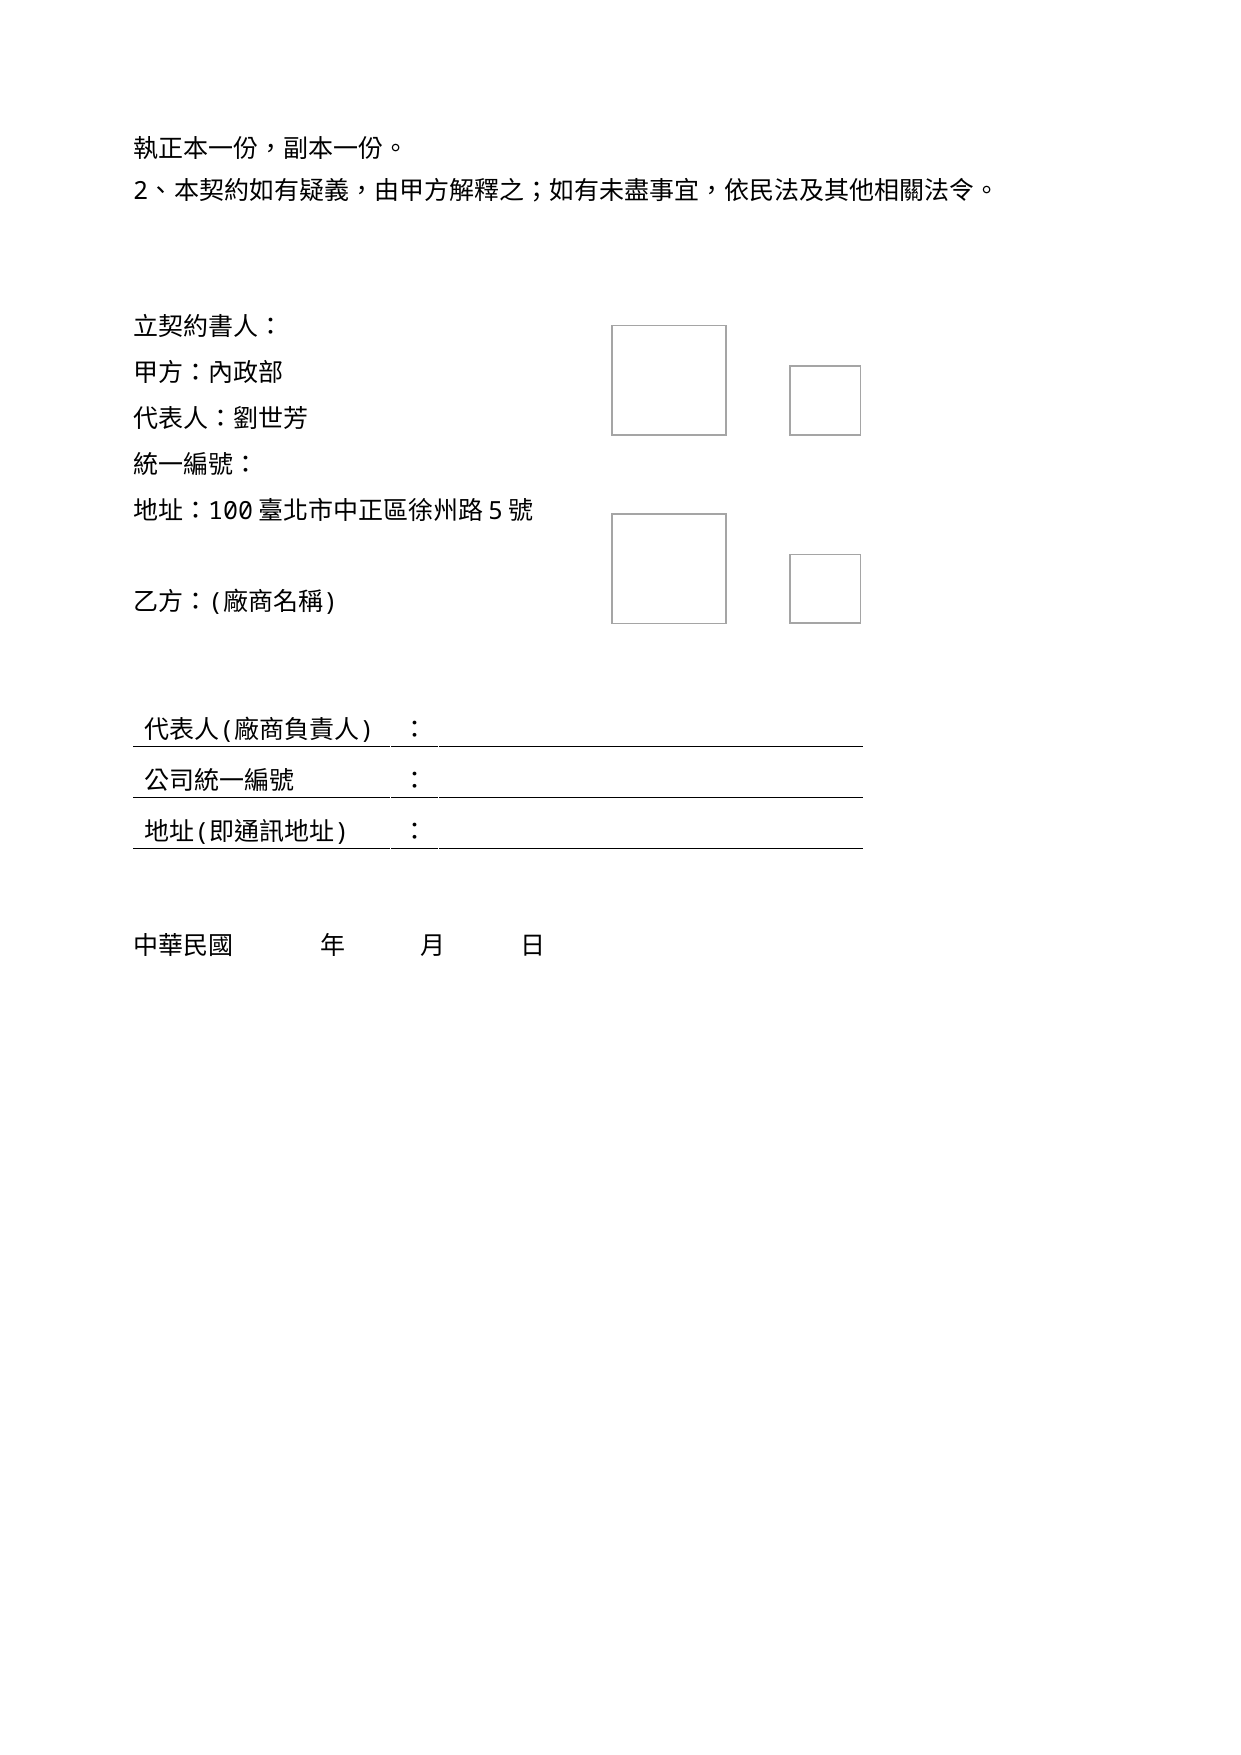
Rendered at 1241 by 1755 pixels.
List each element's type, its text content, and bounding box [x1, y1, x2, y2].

text 立契約書人： [133, 299, 1057, 345]
text [861, 574, 1057, 620]
text [727, 345, 1057, 391]
table_header ： [391, 696, 438, 746]
text [791, 574, 860, 620]
text 甲方：內政部 [133, 345, 611, 391]
table_header [439, 696, 863, 746]
table_cell 公司統一編號 [133, 747, 390, 797]
text [613, 345, 725, 391]
text 地址：100臺北市中正區徐州路5號 [133, 482, 1057, 528]
table_header 代表人(廠商負責人) [133, 696, 390, 746]
text 乙方：(廠商名稱) [133, 574, 611, 620]
list 本契約如有疑義，由甲方解釋之；如有未盡事宜，依民法及其他相關法令。 [133, 166, 1057, 207]
text 統一編號： [133, 437, 1057, 482]
list 執正本一份，副本一份。 [133, 124, 1057, 166]
text [727, 574, 789, 620]
table_cell 地址(即通訊地址) [133, 798, 390, 848]
text 中華民國 年 月 日 [133, 924, 1107, 962]
table_cell ： [391, 798, 438, 848]
table_cell ： [391, 747, 438, 797]
text 代表人：劉世芳 [133, 391, 1057, 437]
text [613, 574, 725, 620]
table_cell [439, 747, 863, 797]
table_cell [439, 798, 863, 848]
